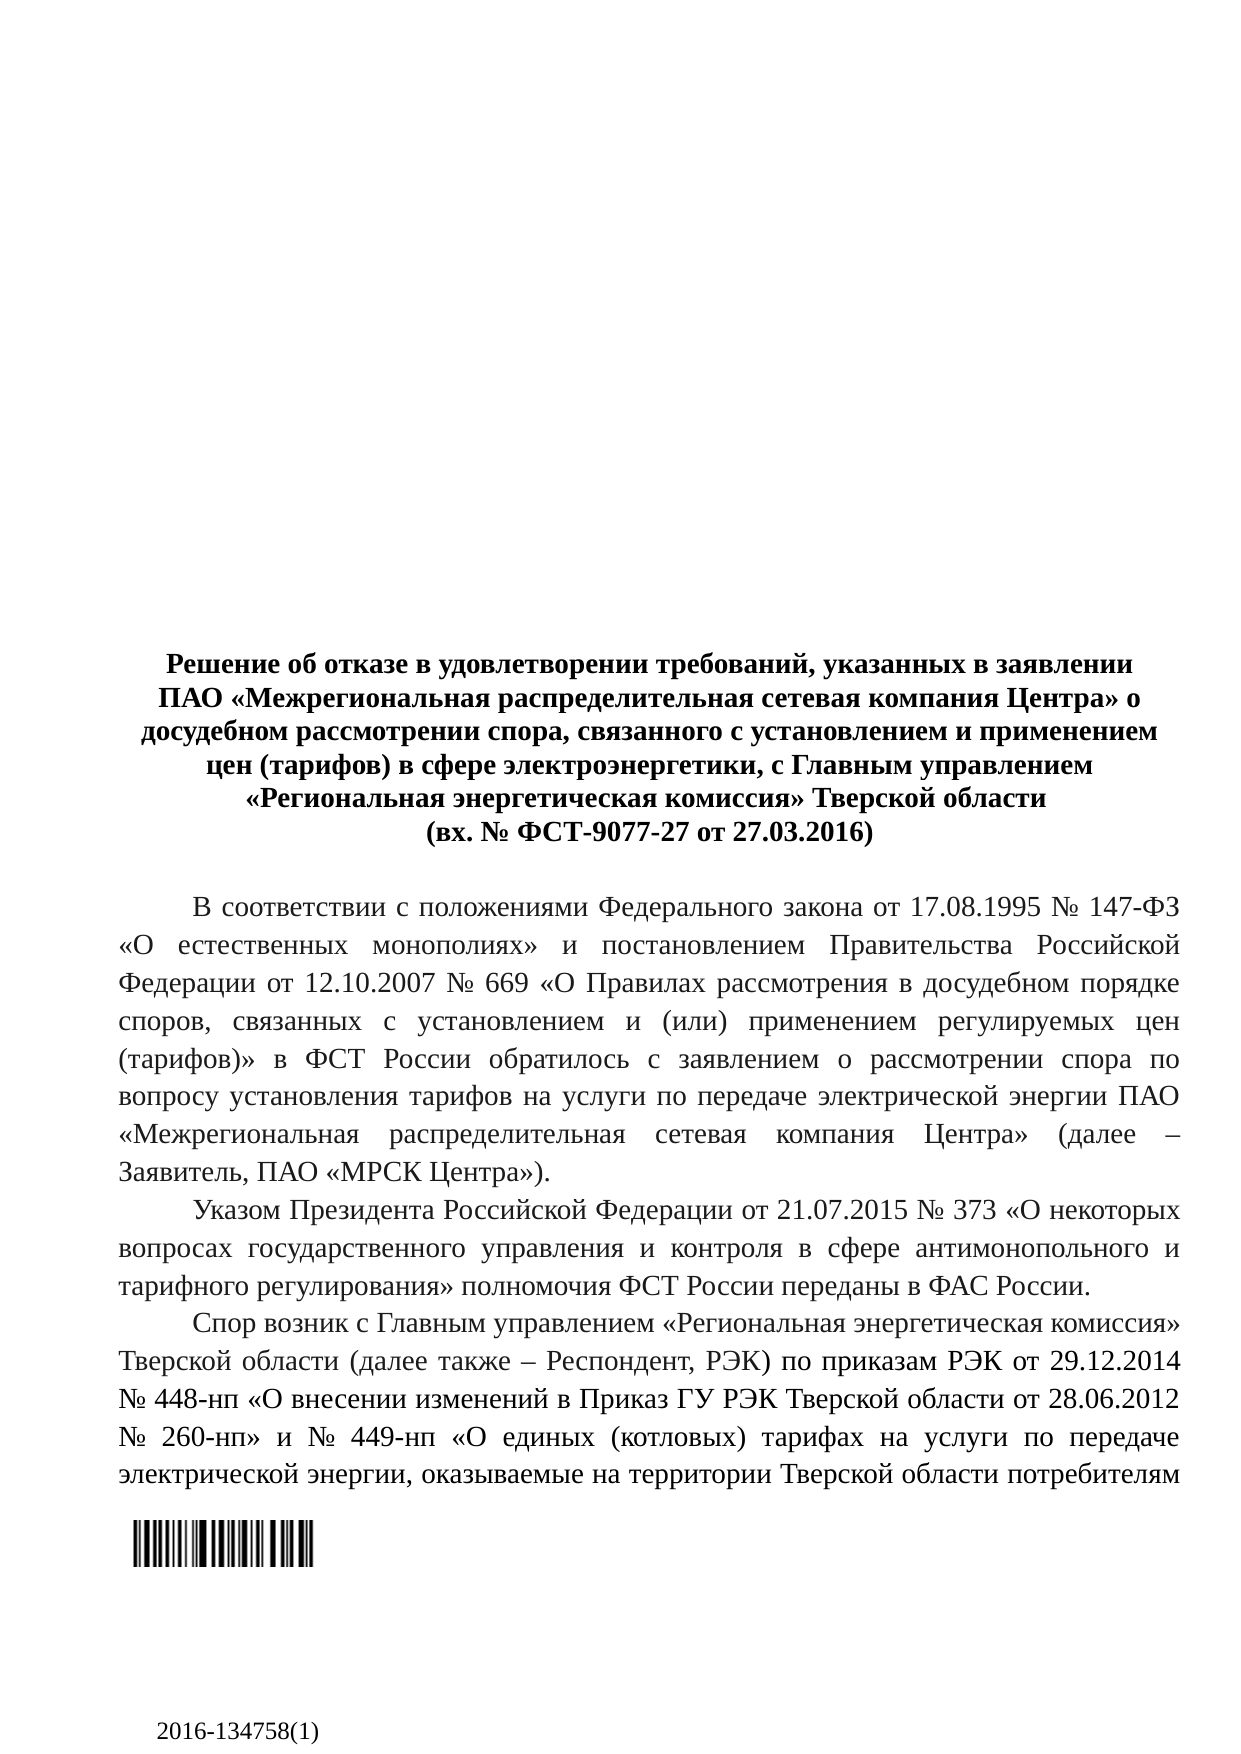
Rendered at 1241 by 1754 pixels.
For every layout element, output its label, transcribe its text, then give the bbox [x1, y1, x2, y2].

text Спор возник с Главным управлением «Региональная энергетическая комиссия» Тверской области (далее также – Респондент, РЭК) по приказам РЭК от 29.12.2014 № 448-нп «О внесении изменений в Приказ ГУ РЭК Тверской области от 28.06.2012 № 260-нп» и № 449-нп «О единых (котловых) тарифах на услуги по передаче электрической энергии, оказываемые на территории Тверской области потребителям [118, 1301, 1181, 1490]
text Решение об отказе в удовлетворении требований, указанных в заявлении ПАО «Межрегиональная распределительная сетевая компания Центра» о досудебном рассмотрении спора, связанного с установлением и применением цен (тарифов) в сфере электроэнергетики, с Главным управлением «Региональная энергетическая комиссия» Тверской области [118, 646, 1181, 814]
text В соответствии с положениями Федерального закона от 17.08.1995 № 147-ФЗ «О естественных монополиях» и постановлением Правительства Российской Федерации от 12.10.2007 № 669 «О Правилах рассмотрения в досудебном порядке споров, связанных с установлением и (или) применением регулируемых цен (тарифов)» в ФСТ России обратилось с заявлением о рассмотрении спора по вопросу установления тарифов на услуги по передаче электрической энергии ПАО «Межрегиональная распределительная сетевая компания Центра» (далее – Заявитель, ПАО «МРСК Центра»). [118, 885, 1181, 1188]
picture [118, 1520, 331, 1567]
text Указом Президента Российской Федерации от 21.07.2015 № 373 «О некоторых вопросах государственного управления и контроля в сфере антимонопольного и тарифного регулирования» полномочия ФСТ России переданы в ФАС России. [118, 1188, 1181, 1301]
table_header [664, 118, 1181, 555]
text (вх. № ФСТ-9077-27 от 27.03.2016) [118, 814, 1181, 847]
